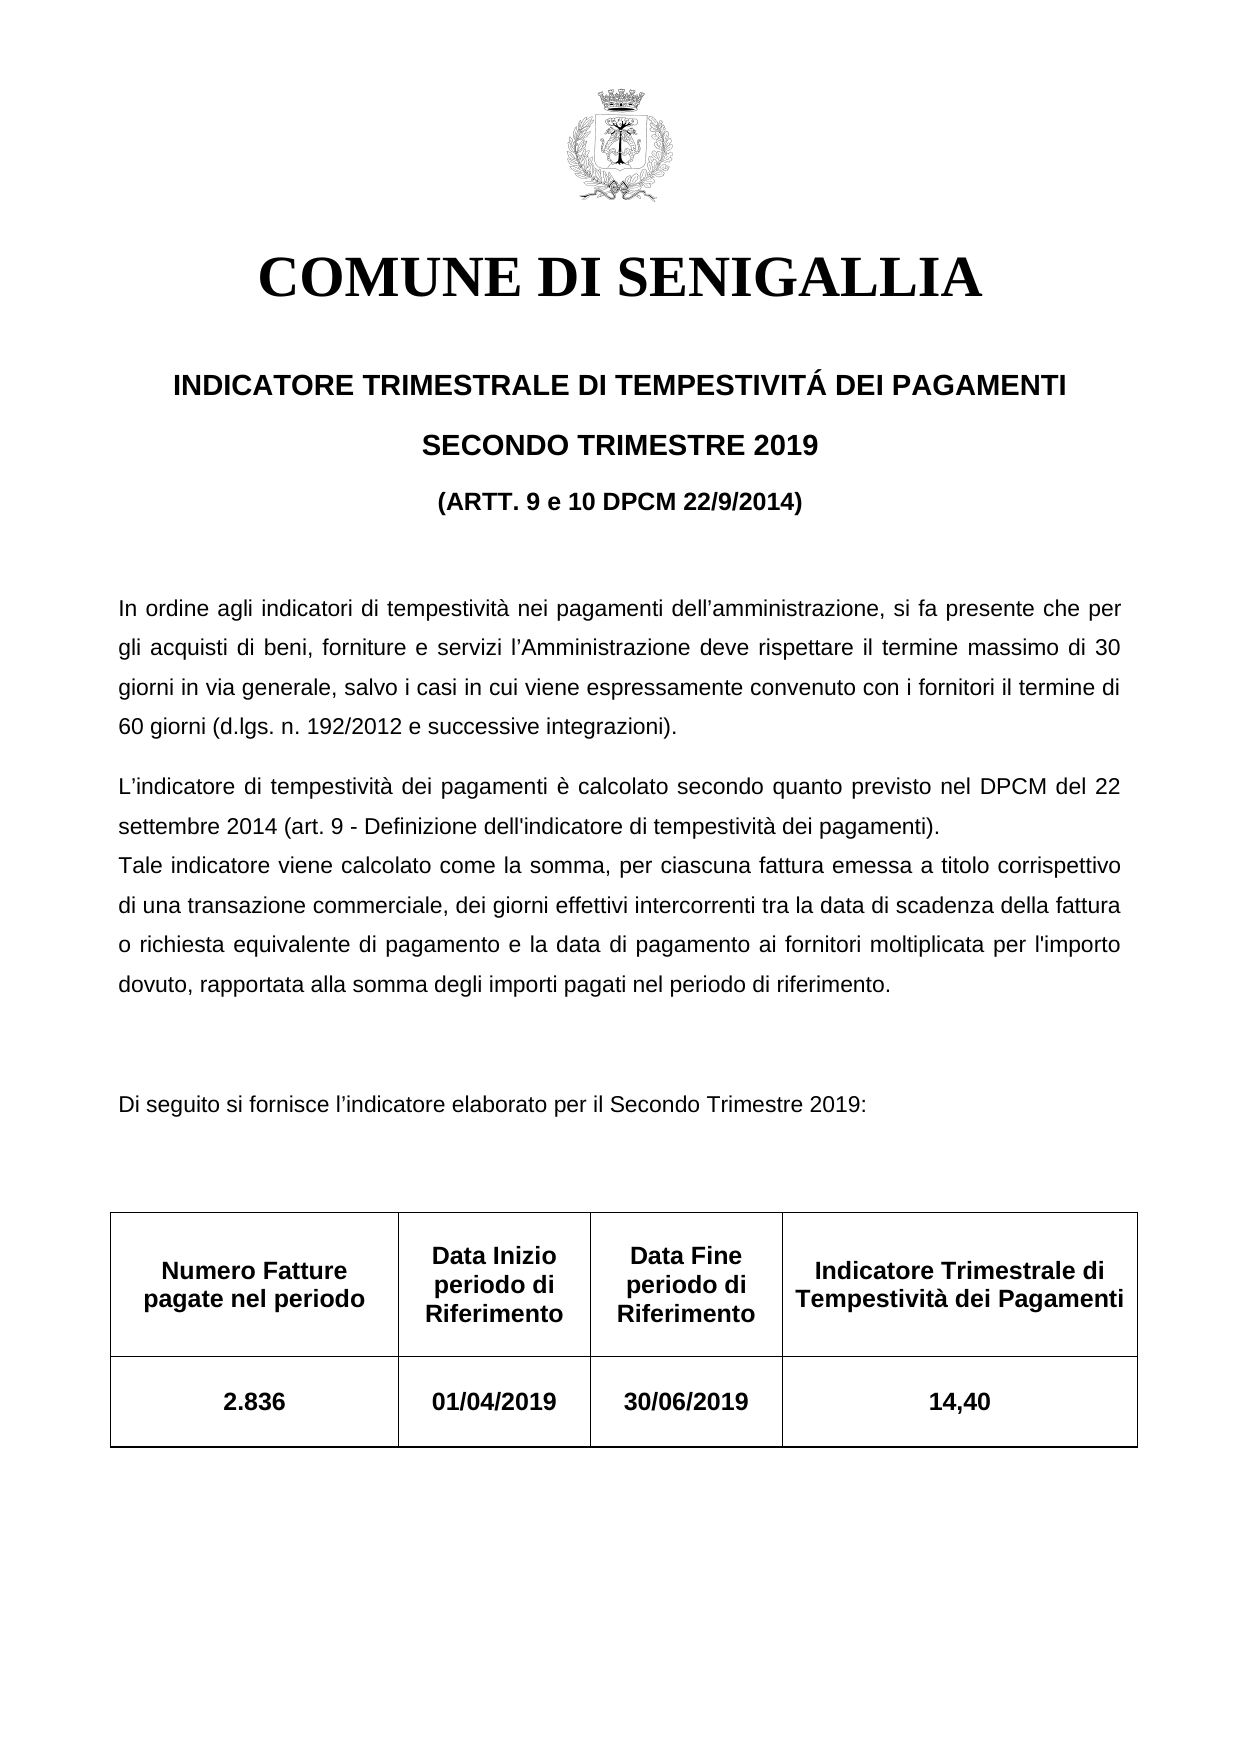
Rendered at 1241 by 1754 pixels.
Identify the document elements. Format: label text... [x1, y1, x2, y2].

text (ARTT. 9 e 10 DPCM 22/9/2014) [118, 487, 1122, 516]
table_cell 30/06/2019 [591, 1357, 782, 1446]
subtitle COMUNE DI SENIGALLIA [118, 242, 1122, 309]
table_cell 01/04/2019 [399, 1357, 590, 1446]
text Tale indicatore viene calcolato come la somma, per ciascuna fattura emessa a titolo corrispettivo di una transazione commerciale, dei giorni effettivi intercorrenti tra la data di scadenza della fattura o richiesta equivalente di pagamento e la data di pagamento ai fornitori moltiplicata per l'importo dovuto, rapportata alla somma degli importi pagati nel periodo di riferimento. [118, 852, 1122, 997]
table_header Indicatore Trimestrale di Tempestività dei Pagamenti [783, 1213, 1137, 1356]
text INDICATORE TRIMESTRALE DI TEMPESTIVITÁ DEI PAGAMENTI [118, 368, 1122, 402]
table_cell 2.836 [111, 1357, 398, 1446]
text L’indicatore di tempestività dei pagamenti è calcolato secondo quanto previsto nel DPCM del 22 settembre 2014 (art. 9 - Definizione dell'indicatore di tempestività dei pagamenti). [118, 773, 1122, 839]
table_header Numero Fatture pagate nel periodo [111, 1213, 398, 1356]
table_header Data Fine periodo di Riferimento [591, 1213, 782, 1356]
table_cell 14,40 [783, 1357, 1137, 1446]
text In ordine agli indicatori di tempestività nei pagamenti dell’amministrazione, si fa presente che per gli acquisti di beni, forniture e servizi l’Amministrazione deve rispettare il termine massimo di 30 giorni in via generale, salvo i casi in cui viene espressamente convenuto con i fornitori il termine di 60 giorni (d.lgs. n. 192/2012 e successive integrazioni). [118, 594, 1122, 739]
text SECONDO TRIMESTRE 2019 [118, 427, 1122, 461]
table_header Data Inizio periodo di Riferimento [399, 1213, 590, 1356]
text Di seguito si fornisce l’indicatore elaborato per il Secondo Trimestre 2019: [118, 1091, 1122, 1118]
picture [563, 88, 678, 207]
